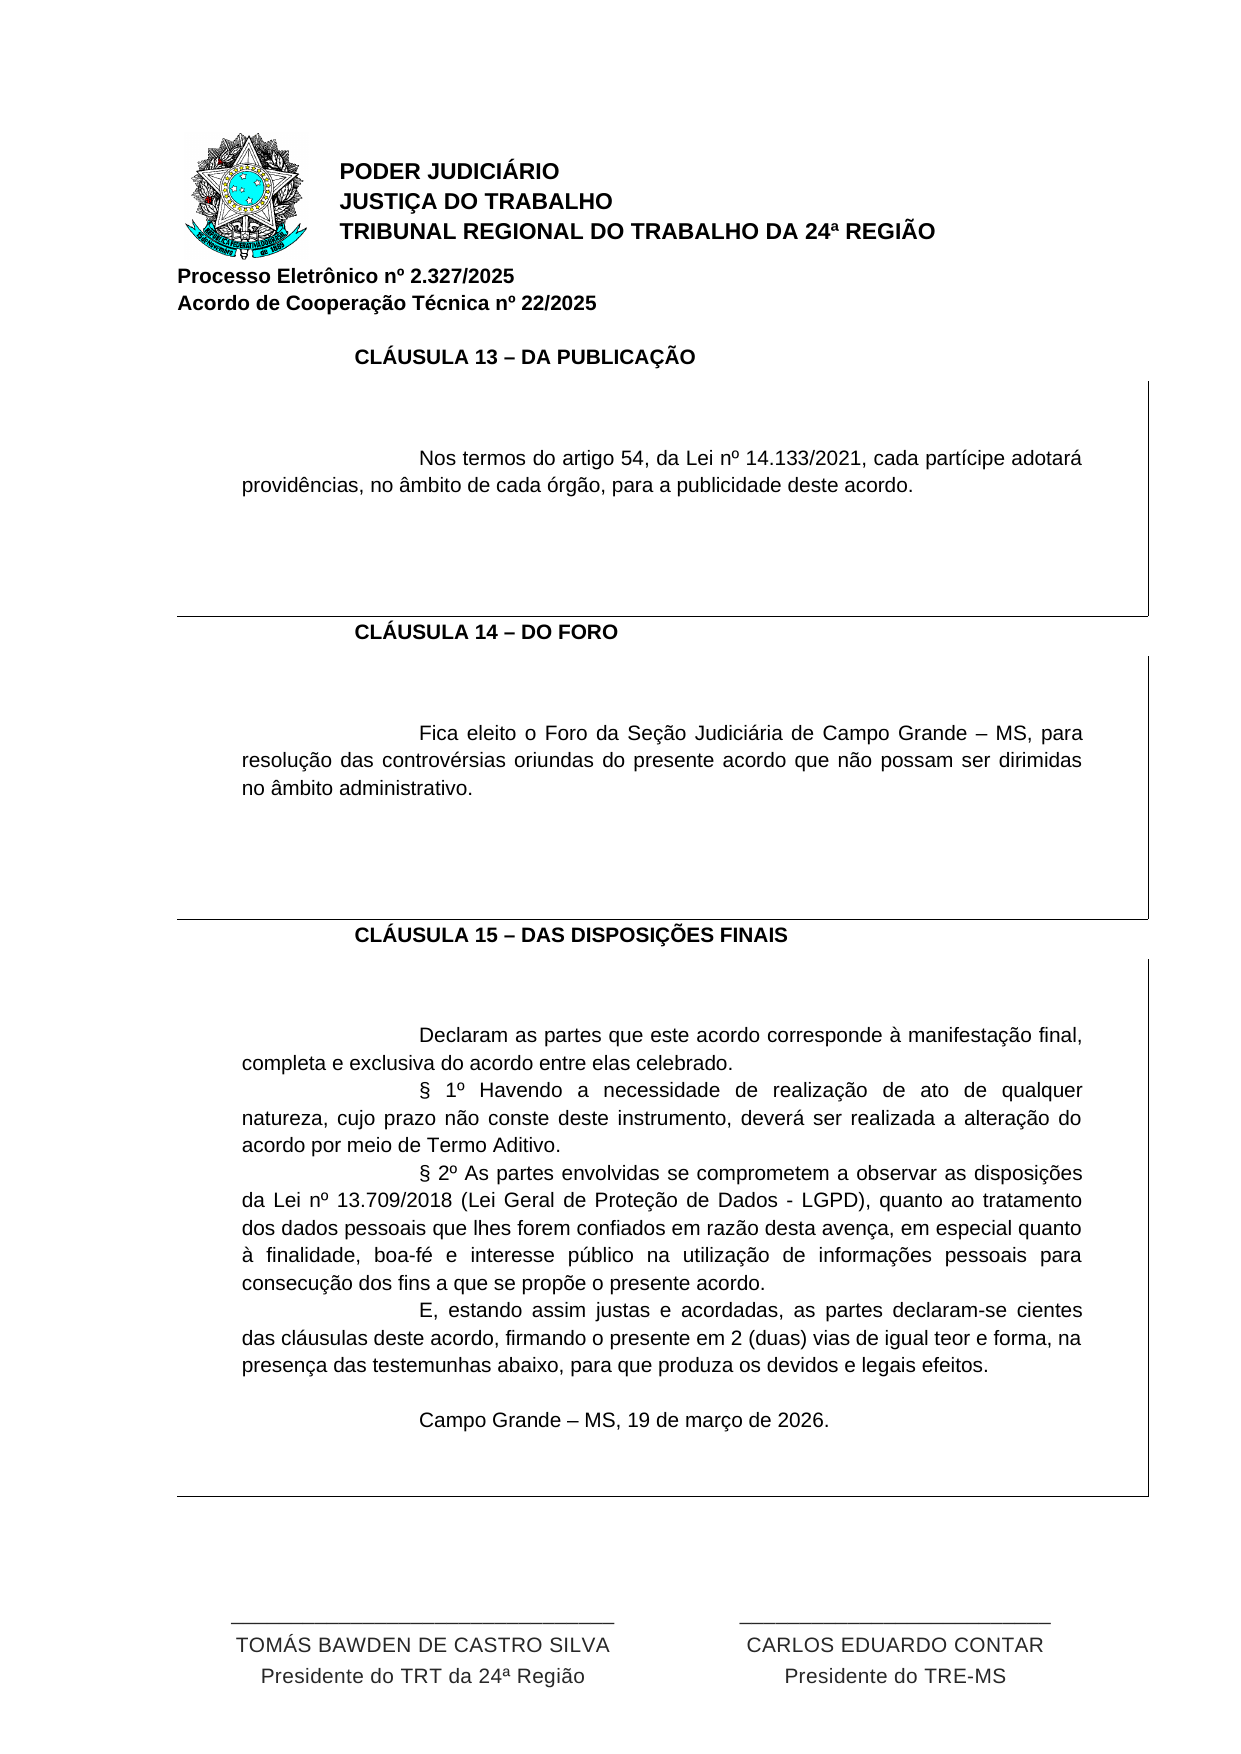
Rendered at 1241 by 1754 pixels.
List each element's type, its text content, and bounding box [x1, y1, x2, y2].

table_header __________________________ CARLOS EDUARDO CONTAR Presidente do TRE-MS [657, 1536, 1137, 1722]
text E, estando assim justas e acordadas, as partes declaram-se cientes das cláusulas deste acordo, firmando o presente em 2 (duas) vias de igual teor e forma, na presença das testemunhas abaixo, para que produza os devidos e legais efeitos. [177, 1233, 1148, 1343]
table_header [199, 1722, 664, 1746]
text Campo Grande – MS, 19 de março de 2026. [177, 1343, 1148, 1496]
text Declaram as partes que este acordo corresponde à manifestação final, completa e exclusiva do acordo entre elas celebrado. [177, 958, 1148, 1013]
text § 1º Havendo a necessidade de realização de ato de qualquer natureza, cujo prazo não conste deste instrumento, deverá ser realizada a alteração do acordo por meio de Termo Aditivo. [177, 1013, 1148, 1096]
text Fica eleito o Foro da Seção Judiciária de Campo Grande – MS, para resolução das controvérsias oriundas do presente acordo que não possam ser dirimidas no âmbito administrativo. [177, 656, 1148, 799]
subtitle CLÁUSULA 13 – DA PUBLICAÇÃO [177, 345, 1152, 369]
text § 2º As partes envolvidas se comprometem a observar as disposições da Lei nº 13.709/2018 (Lei Geral de Proteção de Dados - LGPD), quanto ao tratamento dos dados pessoais que lhes forem confiados em razão desta avença, em especial quanto à finalidade, boa-fé e interesse público na utilização de informações pessoais para consecução dos fins a que se propõe o presente acordo. [177, 1096, 1148, 1233]
text Nos termos do artigo 54, da Lei nº 14.133/2021, cada partícipe adotará providências, no âmbito de cada órgão, para a publicidade deste acordo. [177, 381, 1148, 497]
table_header ________________________________ TOMÁS BAWDEN DE CASTRO SILVA Presidente do TRT da 24ª Região [192, 1536, 657, 1722]
subtitle CLÁUSULA 14 – DO FORO [177, 620, 1152, 644]
subtitle CLÁUSULA 15 – DAS DISPOSIÇÕES FINAIS [177, 923, 1152, 947]
table_header [664, 1722, 1129, 1746]
